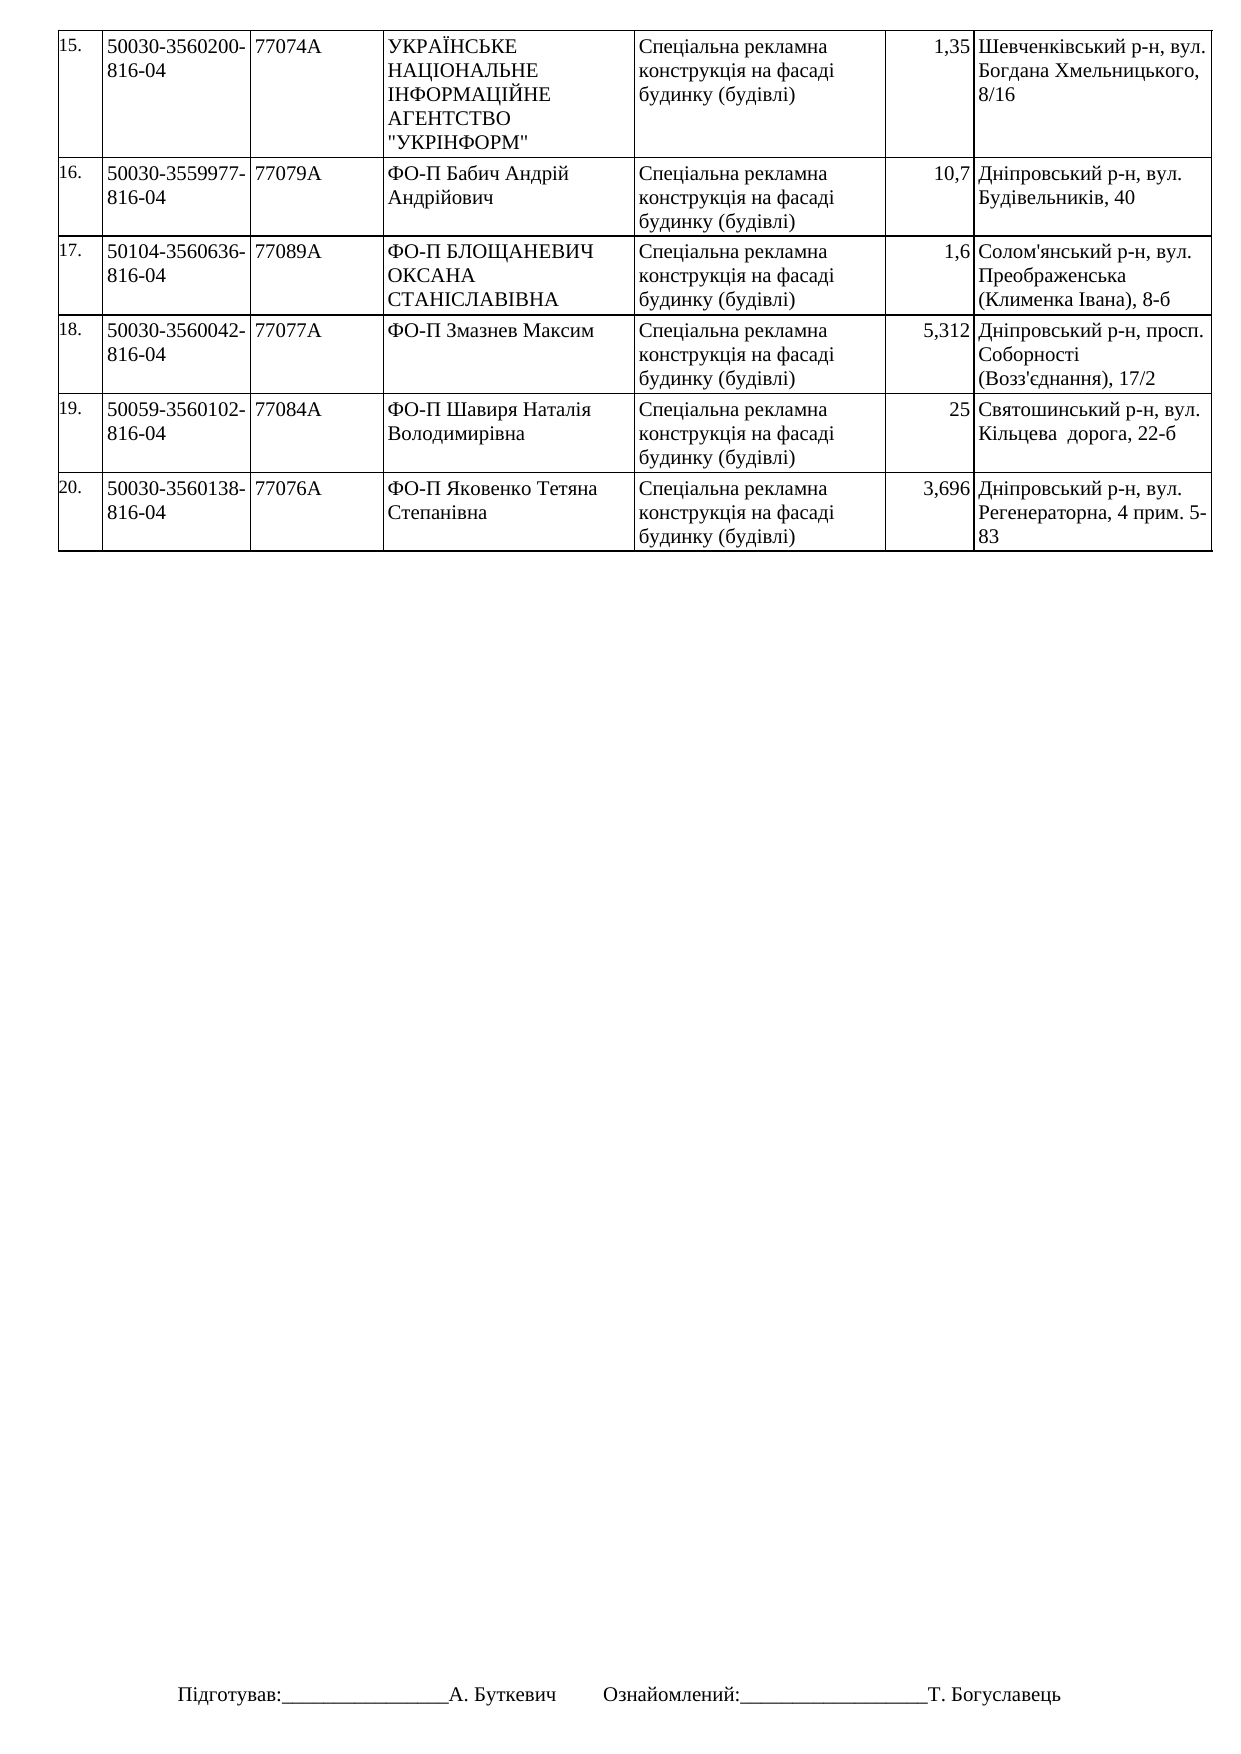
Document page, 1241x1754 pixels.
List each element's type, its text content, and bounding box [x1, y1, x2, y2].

table_cell 77089А [251, 237, 383, 314]
table_cell [59, 316, 102, 393]
table_cell ФО-П БЛОЩАНЕВИЧ ОКСАНА СТАНІСЛАВІВНА [384, 237, 634, 314]
table_cell 50104-3560636-816-04 [103, 237, 250, 314]
table_cell ФО-П Змазнев Максим [384, 316, 634, 393]
table_cell 77074А [251, 31, 383, 156]
table_cell 77079А [251, 158, 383, 235]
table_cell [59, 158, 102, 235]
table_cell Спеціальна рекламна конструкція на фасаді будинку (будівлі) [635, 237, 885, 314]
table_cell 10,7 [886, 158, 973, 235]
table_cell Спеціальна рекламна конструкція на фасаді будинку (будівлі) [635, 394, 885, 471]
table_cell 50030-3559977-816-04 [103, 158, 250, 235]
table_cell 3,696 [886, 473, 973, 550]
table_cell Святошинський р-н, вул. Кільцева дорога, 22-б [975, 394, 1211, 471]
table_cell 50030-3560042-816-04 [103, 316, 250, 393]
table_cell 77076А [251, 473, 383, 550]
table_cell Солом'янський р-н, вул. Преображенська (Клименка Івана), 8-б [975, 237, 1211, 314]
table_cell Спеціальна рекламна конструкція на фасаді будинку (будівлі) [635, 31, 885, 156]
table_cell Спеціальна рекламна конструкція на фасаді будинку (будівлі) [635, 316, 885, 393]
table_cell 1,6 [886, 237, 973, 314]
table_cell ФО-П Яковенко Тетяна Степанівна [384, 473, 634, 550]
table_cell [59, 473, 102, 550]
table_cell [59, 31, 102, 156]
table_cell УКРАЇНСЬКЕ НАЦІОНАЛЬНЕ ІНФОРМАЦІЙНЕ АГЕНТСТВО "УКРІНФОРМ" [384, 31, 634, 156]
table_cell 77077А [251, 316, 383, 393]
table_cell 5,312 [886, 316, 973, 393]
table_cell [59, 237, 102, 314]
table_cell 50059-3560102-816-04 [103, 394, 250, 471]
table_cell Дніпровський р-н, вул. Регенераторна, 4 прим. 5-83 [975, 473, 1211, 550]
table_cell [59, 394, 102, 471]
table_cell Дніпровський р-н, вул. Будівельників, 40 [975, 158, 1211, 235]
table_cell Шевченківський р-н, вул. Богдана Хмельницького, 8/16 [975, 31, 1211, 156]
table_cell 50030-3560138-816-04 [103, 473, 250, 550]
table_cell 77084А [251, 394, 383, 471]
table_cell Дніпровський р-н, просп. Соборності (Возз'єднання), 17/2 [975, 316, 1211, 393]
table_cell 1,35 [886, 31, 973, 156]
table_cell ФО-П Шавиря Наталія Володимирівна [384, 394, 634, 471]
table_cell Спеціальна рекламна конструкція на фасаді будинку (будівлі) [635, 158, 885, 235]
table_cell ФО-П Бабич Андрій Андрійович [384, 158, 634, 235]
table_cell 25 [886, 394, 973, 471]
table_cell Спеціальна рекламна конструкція на фасаді будинку (будівлі) [635, 473, 885, 550]
table_cell 50030-3560200-816-04 [103, 31, 250, 156]
